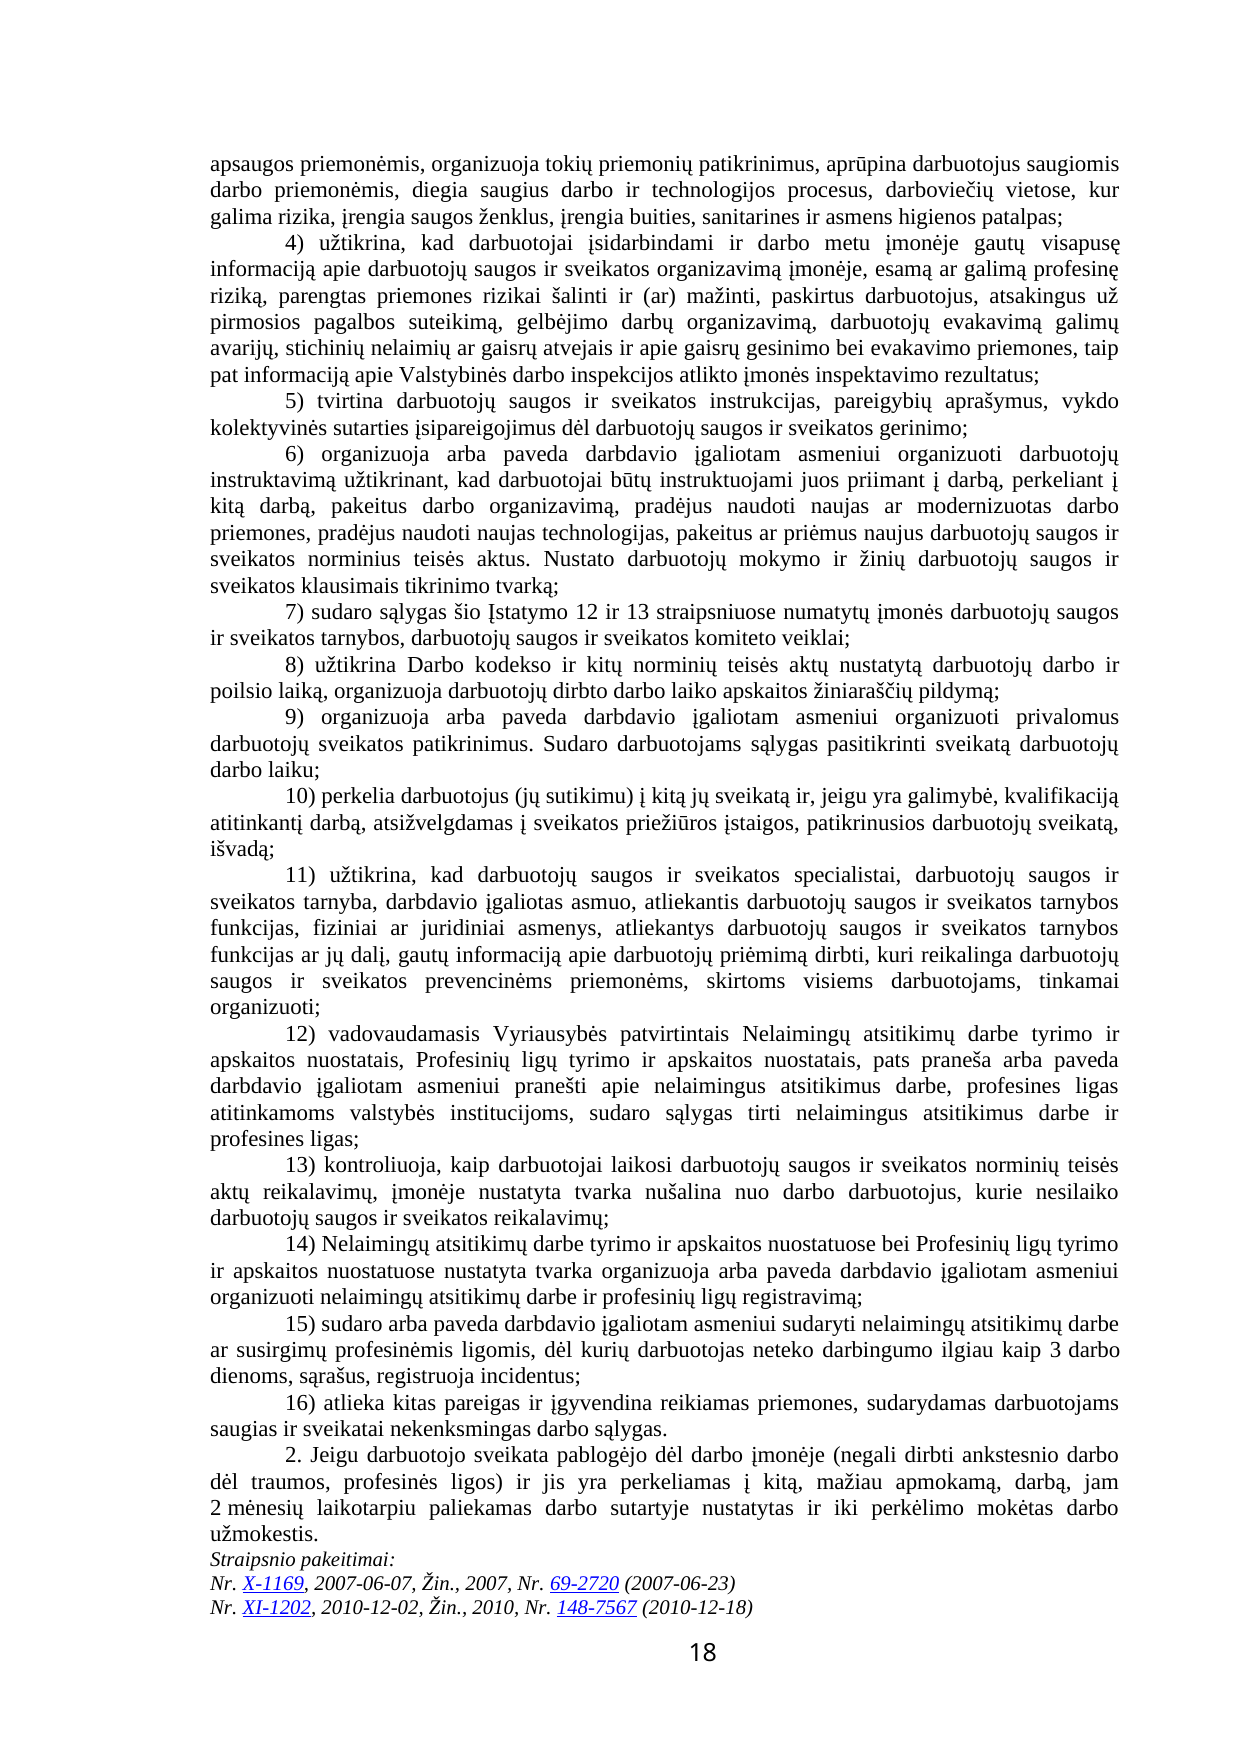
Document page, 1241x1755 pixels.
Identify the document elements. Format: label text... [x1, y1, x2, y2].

text 10) perkelia darbuotojus (jų sutikimu) į kitą jų sveikatą ir, jeigu yra galimybė, kvalifikaciją atitinkantį darbą, atsižvelgdamas į sveikatos priežiūros įstaigos, patikrinusios darbuotojų sveikatą, išvadą; [210, 782, 1120, 862]
text 7) sudaro sąlygas šio Įstatymo 12 ir 13 straipsniuose numatytų įmonės darbuotojų saugos ir sveikatos tarnybos, darbuotojų saugos ir sveikatos komiteto veiklai; [210, 598, 1120, 651]
text 4) užtikrina, kad darbuotojai įsidarbindami ir darbo metu įmonėje gautų visapusę informaciją apie darbuotojų saugos ir sveikatos organizavimą įmonėje, esamą ar galimą profesinę riziką, parengtas priemones rizikai šalinti ir (ar) mažinti, paskirtus darbuotojus, atsakingus už pirmosios pagalbos suteikimą, gelbėjimo darbų organizavimą, darbuotojų evakavimą galimų avarijų, stichinių nelaimių ar gaisrų atvejais ir apie gaisrų gesinimo bei evakavimo priemones, taip pat informaciją apie Valstybinės darbo inspekcijos atlikto įmonės inspektavimo rezultatus; [210, 229, 1120, 387]
text Nr. XI-1202, 2010-12-02, Žin., 2010, Nr. 148-7567 (2010-12-18) [210, 1595, 1120, 1619]
text 2. Jeigu darbuotojo sveikata pablogėjo dėl darbo įmonėje (negali dirbti ankstesnio darbo dėl traumos, profesinės ligos) ir jis yra perkeliamas į kitą, mažiau apmokamą, darbą, jam 2 mėnesių laikotarpiu paliekamas darbo sutartyje nustatytas ir iki perkėlimo mokėtas darbo užmokestis. [210, 1441, 1120, 1547]
text 11) užtikrina, kad darbuotojų saugos ir sveikatos specialistai, darbuotojų saugos ir sveikatos tarnyba, darbdavio įgaliotas asmuo, atliekantis darbuotojų saugos ir sveikatos tarnybos funkcijas, fiziniai ar juridiniai asmenys, atliekantys darbuotojų saugos ir sveikatos tarnybos funkcijas ar jų dalį, gautų informaciją apie darbuotojų priėmimą dirbti, kuri reikalinga darbuotojų saugos ir sveikatos prevencinėms priemonėms, skirtoms visiems darbuotojams, tinkamai organizuoti; [210, 862, 1120, 1020]
text 12) vadovaudamasis Vyriausybės patvirtintais Nelaimingų atsitikimų darbe tyrimo ir apskaitos nuostatais, Profesinių ligų tyrimo ir apskaitos nuostatais, pats praneša arba paveda darbdavio įgaliotam asmeniui pranešti apie nelaimingus atsitikimus darbe, profesines ligas atitinkamoms valstybės institucijoms, sudaro sąlygas tirti nelaimingus atsitikimus darbe ir profesines ligas; [210, 1020, 1120, 1151]
text 13) kontroliuoja, kaip darbuotojai laikosi darbuotojų saugos ir sveikatos norminių teisės aktų reikalavimų, įmonėje nustatyta tvarka nušalina nuo darbo darbuotojus, kurie nesilaiko darbuotojų saugos ir sveikatos reikalavimų; [210, 1151, 1120, 1231]
text 9) organizuoja arba paveda darbdavio įgaliotam asmeniui organizuoti privalomus darbuotojų sveikatos patikrinimus. Sudaro darbuotojams sąlygas pasitikrinti sveikatą darbuotojų darbo laiku; [210, 703, 1120, 782]
text 15) sudaro arba paveda darbdavio įgaliotam asmeniui sudaryti nelaimingų atsitikimų darbe ar susirgimų profesinėmis ligomis, dėl kurių darbuotojas neteko darbingumo ilgiau kaip 3 darbo dienoms, sąrašus, registruoja incidentus; [210, 1309, 1120, 1389]
text 6) organizuoja arba paveda darbdavio įgaliotam asmeniui organizuoti darbuotojų instruktavimą užtikrinant, kad darbuotojai būtų instruktuojami juos priimant į darbą, perkeliant į kitą darbą, pakeitus darbo organizavimą, pradėjus naudoti naujas ar modernizuotas darbo priemones, pradėjus naudoti naujas technologijas, pakeitus ar priėmus naujus darbuotojų saugos ir sveikatos norminius teisės aktus. Nustato darbuotojų mokymo ir žinių darbuotojų saugos ir sveikatos klausimais tikrinimo tvarką; [210, 440, 1120, 598]
text Nr. X-1169, 2007-06-07, Žin., 2007, Nr. 69-2720 (2007-06-23) [210, 1571, 1120, 1595]
text 16) atlieka kitas pareigas ir įgyvendina reikiamas priemones, sudarydamas darbuotojams saugias ir sveikatai nekenksmingas darbo sąlygas. [210, 1389, 1120, 1441]
text Straipsnio pakeitimai: [210, 1547, 1120, 1571]
text apsaugos priemonėmis, organizuoja tokių priemonių patikrinimus, aprūpina darbuotojus saugiomis darbo priemonėmis, diegia saugius darbo ir technologijos procesus, darboviečių vietose, kur galima rizika, įrengia saugos ženklus, įrengia buities, sanitarines ir asmens higienos patalpas; [210, 150, 1120, 229]
text 14) Nelaimingų atsitikimų darbe tyrimo ir apskaitos nuostatuose bei Profesinių ligų tyrimo ir apskaitos nuostatuose nustatyta tvarka organizuoja arba paveda darbdavio įgaliotam asmeniui organizuoti nelaimingų atsitikimų darbe ir profesinių ligų registravimą; [210, 1231, 1120, 1309]
text 8) užtikrina Darbo kodekso ir kitų norminių teisės aktų nustatytą darbuotojų darbo ir poilsio laiką, organizuoja darbuotojų dirbto darbo laiko apskaitos žiniaraščių pildymą; [210, 651, 1120, 703]
text 5) tvirtina darbuotojų saugos ir sveikatos instrukcijas, pareigybių aprašymus, vykdo kolektyvinės sutarties įsipareigojimus dėl darbuotojų saugos ir sveikatos gerinimo; [210, 387, 1120, 440]
